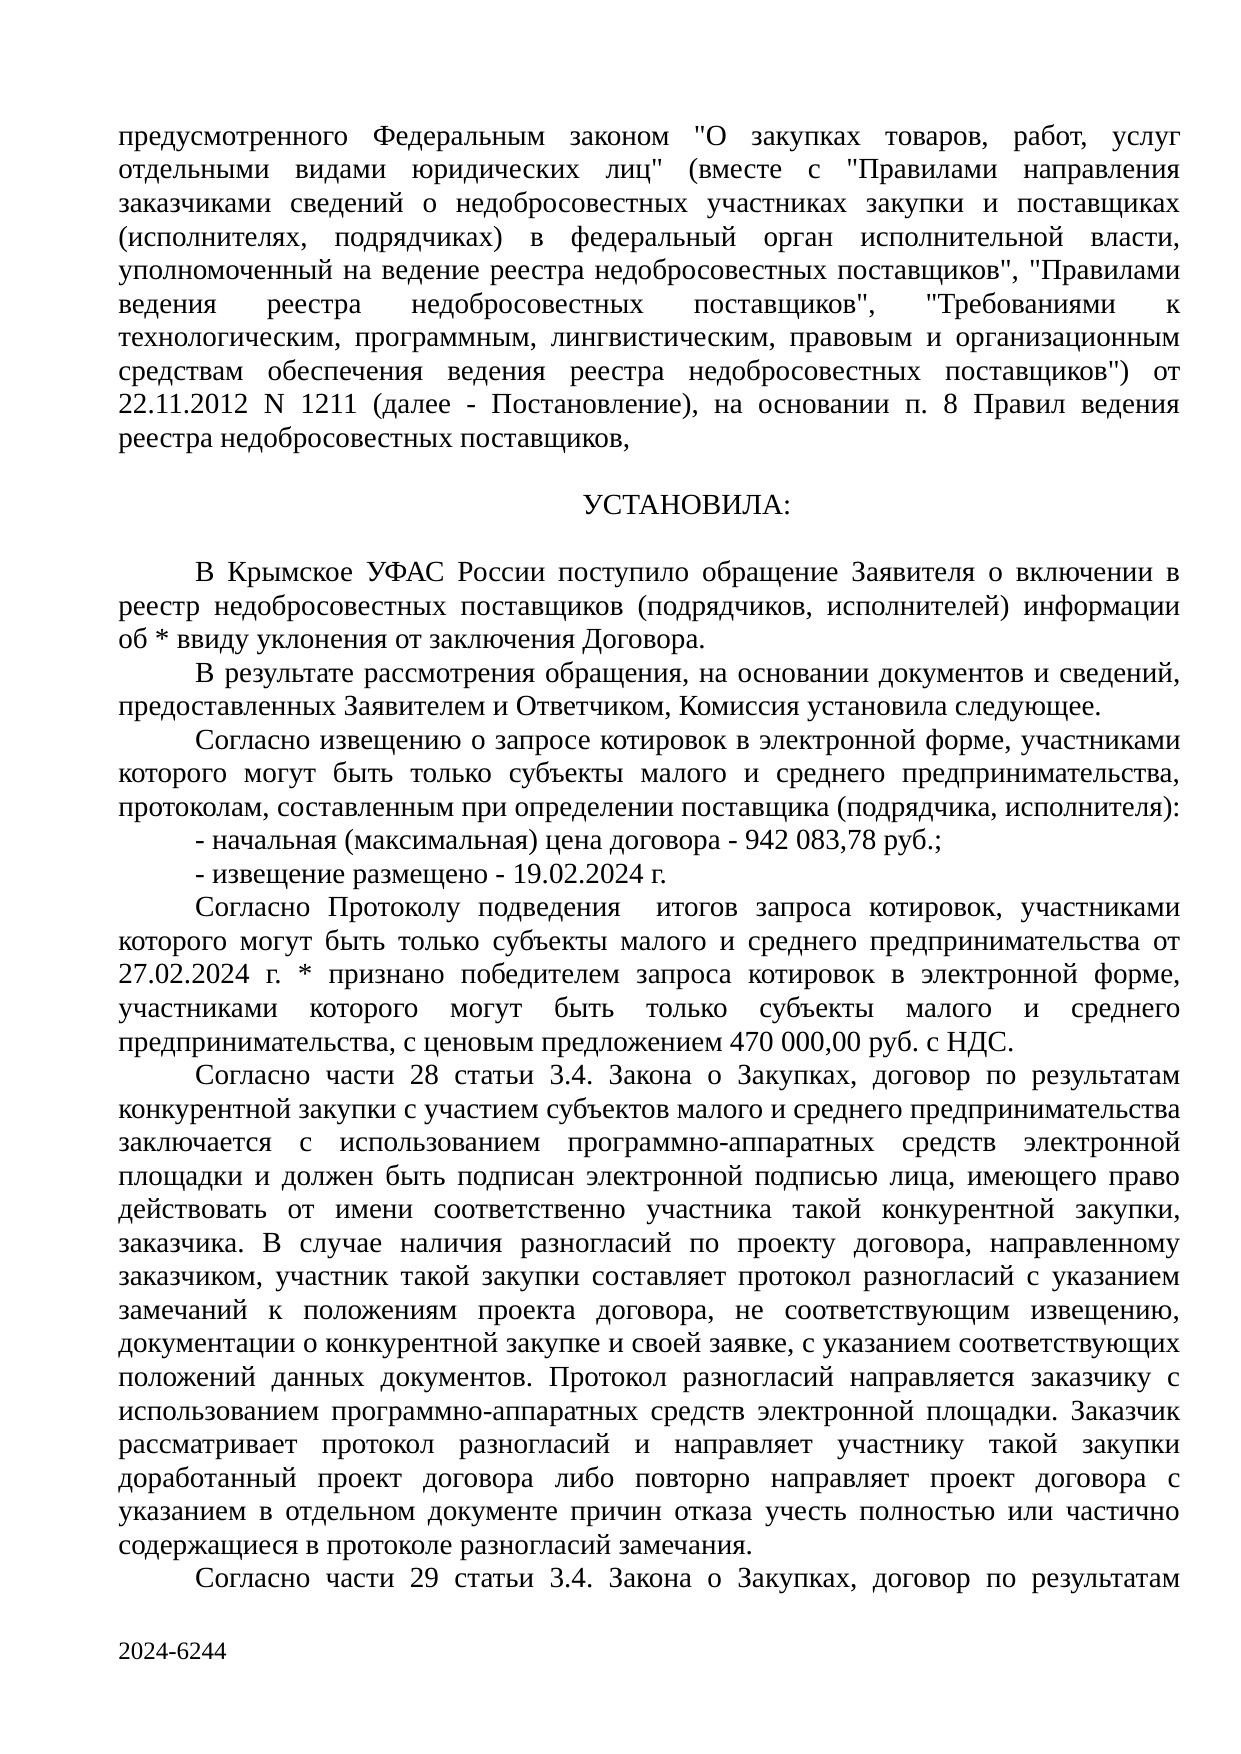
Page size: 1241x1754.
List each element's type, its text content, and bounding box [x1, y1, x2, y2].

text Согласно части 28 статьи 3.4. Закона о Закупках, договор по результатам конкурентной закупки с участием субъектов малого и среднего предпринимательства заключается с использованием программно-аппаратных средств электронной площадки и должен быть подписан электронной подписью лица, имеющего право действовать от имени соответственно участника такой конкурентной закупки, заказчика. В случае наличия разногласий по проекту договора, направленному заказчиком, участник такой закупки составляет протокол разногласий с указанием замечаний к положениям проекта договора, не соответствующим извещению, документации о конкурентной закупке и своей заявке, с указанием соответствующих положений данных документов. Протокол разногласий направляется заказчику с использованием программно-аппаратных средств электронной площадки. Заказчик рассматривает протокол разногласий и направляет участнику такой закупки доработанный проект договора либо повторно направляет проект договора с указанием в отдельном документе причин отказа учесть полностью или частично содержащиеся в протоколе разногласий замечания. [118, 1057, 1181, 1560]
text В результате рассмотрения обращения, на основании документов и сведений, предоставленных Заявителем и Ответчиком, Комиссия установила следующее. [118, 655, 1181, 722]
text - извещение размещено - 19.02.2024 г. [118, 856, 1181, 889]
text предусмотренного Федеральным законом "О закупках товаров, работ, услуг отдельными видами юридических лиц" (вместе с "Правилами направления заказчиками сведений о недобросовестных участниках закупки и поставщиках (исполнителях, подрядчиках) в федеральный орган исполнительной власти, уполномоченный на ведение реестра недобросовестных поставщиков", "Правилами ведения реестра недобросовестных поставщиков", "Требованиями к технологическим, программным, лингвистическим, правовым и организационным средствам обеспечения ведения реестра недобросовестных поставщиков") от 22.11.2012 N 1211 (далее - Постановление), на основании п. 8 Правил ведения реестра недобросовестных поставщиков, [118, 118, 1181, 453]
text - начальная (максимальная) цена договора - 942 083,78 руб.; [118, 822, 1181, 856]
text Согласно Протоколу подведения итогов запроса котировок, участниками которого могут быть только субъекты малого и среднего предпринимательства от 27.02.2024 г. * признано победителем запроса котировок в электронной форме, участниками которого могут быть только субъекты малого и среднего предпринимательства, с ценовым предложением 470 000,00 руб. с НДС. [118, 889, 1181, 1057]
text Согласно извещению о запросе котировок в электронной форме, участниками которого могут быть только субъекты малого и среднего предпринимательства, протоколам, составленным при определении поставщика (подрядчика, исполнителя): [118, 722, 1181, 822]
text УСТАНОВИЛА: [118, 487, 1181, 521]
text Согласно части 29 статьи 3.4. Закона о Закупках, договор по результатам [118, 1560, 1181, 1594]
text В Крымское УФАС России поступило обращение Заявителя о включении в реестр недобросовестных поставщиков (подрядчиков, исполнителей) информации об * ввиду уклонения от заключения Договора. [118, 554, 1181, 655]
